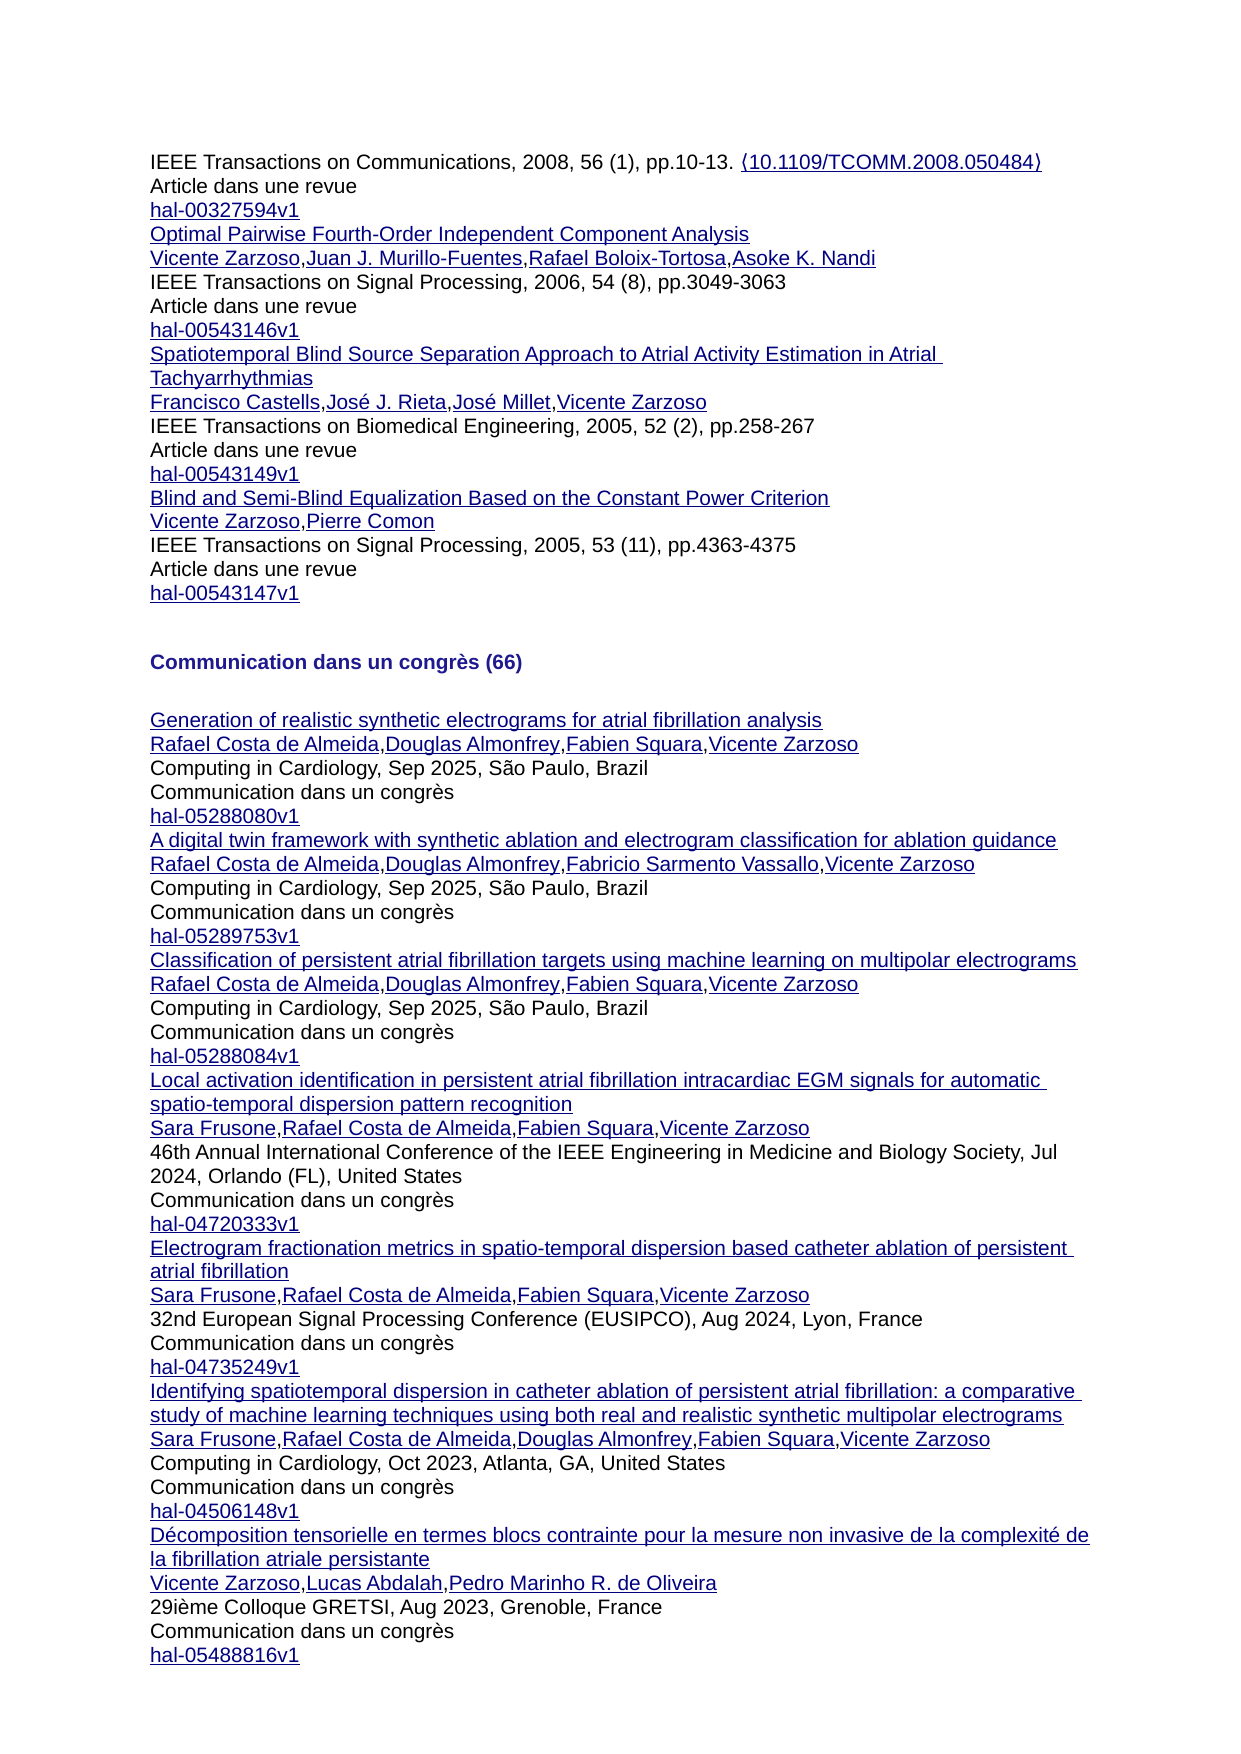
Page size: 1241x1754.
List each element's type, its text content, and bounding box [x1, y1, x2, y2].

table_cell Classification of persistent atrial fibrillation targets using machine learning on multipolar electrograms Rafael Costa de Almeida,Douglas Almonfrey,Fabien Squara,Vicente Zarzoso Computing in Cardiology, Sep 2025, São Paulo, Brazil Communication dans un congrès hal-05288084v1 [150, 948, 1090, 1068]
table_cell Spatiotemporal Blind Source Separation Approach to Atrial Activity Estimation in Atrial Tachyarrhythmias Francisco Castells,José J. Rieta,José Millet,Vicente Zarzoso IEEE Transactions on Biomedical Engineering, 2005, 52 (2), pp.258-267 Article dans une revue hal-00543149v1 [150, 342, 1090, 485]
table_header Generation of realistic synthetic electrograms for atrial fibrillation analysis Rafael Costa de Almeida,Douglas Almonfrey,Fabien Squara,Vicente Zarzoso Computing in Cardiology, Sep 2025, São Paulo, Brazil Communication dans un congrès hal-05288080v1 [150, 708, 1090, 828]
table_cell IEEE Transactions on Communications, 2008, 56 (1), pp.10-13. ⟨10.1109/TCOMM.2008.050484⟩ Article dans une revue hal-00327594v1 [150, 150, 1090, 222]
table_cell A digital twin framework with synthetic ablation and electrogram classification for ablation guidance Rafael Costa de Almeida,Douglas Almonfrey,Fabricio Sarmento Vassallo,Vicente Zarzoso Computing in Cardiology, Sep 2025, São Paulo, Brazil Communication dans un congrès hal-05289753v1 [150, 828, 1090, 948]
subtitle Communication dans un congrès (66) [150, 650, 1090, 674]
table_cell la fibrillation atriale persistante Vicente Zarzoso,Lucas Abdalah,Pedro Marinho R. de Oliveira 29ième Colloque GRETSI, Aug 2023, Grenoble, France Communication dans un congrès hal-05488816v1 [150, 1545, 1090, 1667]
table_cell Optimal Pairwise Fourth-Order Independent Component Analysis Vicente Zarzoso,Juan J. Murillo-Fuentes,Rafael Boloix-Tortosa,Asoke K. Nandi IEEE Transactions on Signal Processing, 2006, 54 (8), pp.3049-3063 Article dans une revue hal-00543146v1 [150, 222, 1090, 342]
table_cell Electrogram fractionation metrics in spatio-temporal dispersion based catheter ablation of persistent atrial fibrillation Sara Frusone,Rafael Costa de Almeida,Fabien Squara,Vicente Zarzoso 32nd European Signal Processing Conference (EUSIPCO), Aug 2024, Lyon, France Communication dans un congrès hal-04735249v1 [150, 1235, 1090, 1379]
table_cell Décomposition tensorielle en termes blocs contrainte pour la mesure non invasive de la complexité de [150, 1523, 1090, 1544]
table_cell Blind and Semi-Blind Equalization Based on the Constant Power Criterion Vicente Zarzoso,Pierre Comon IEEE Transactions on Signal Processing, 2005, 53 (11), pp.4363-4375 Article dans une revue hal-00543147v1 [150, 485, 1090, 605]
table_cell Identifying spatiotemporal dispersion in catheter ablation of persistent atrial fibrillation: a comparative study of machine learning techniques using both real and realistic synthetic multipolar electrograms Sara Frusone,Rafael Costa de Almeida,Douglas Almonfrey,Fabien Squara,Vicente Zarzoso Computing in Cardiology, Oct 2023, Atlanta, GA, United States Communication dans un congrès hal-04506148v1 [150, 1379, 1090, 1523]
table_cell Local activation identification in persistent atrial fibrillation intracardiac EGM signals for automatic spatio-temporal dispersion pattern recognition Sara Frusone,Rafael Costa de Almeida,Fabien Squara,Vicente Zarzoso 46th Annual International Conference of the IEEE Engineering in Medicine and Biology Society, Jul 2024, Orlando (FL), United States Communication dans un congrès hal-04720333v1 [150, 1068, 1090, 1235]
